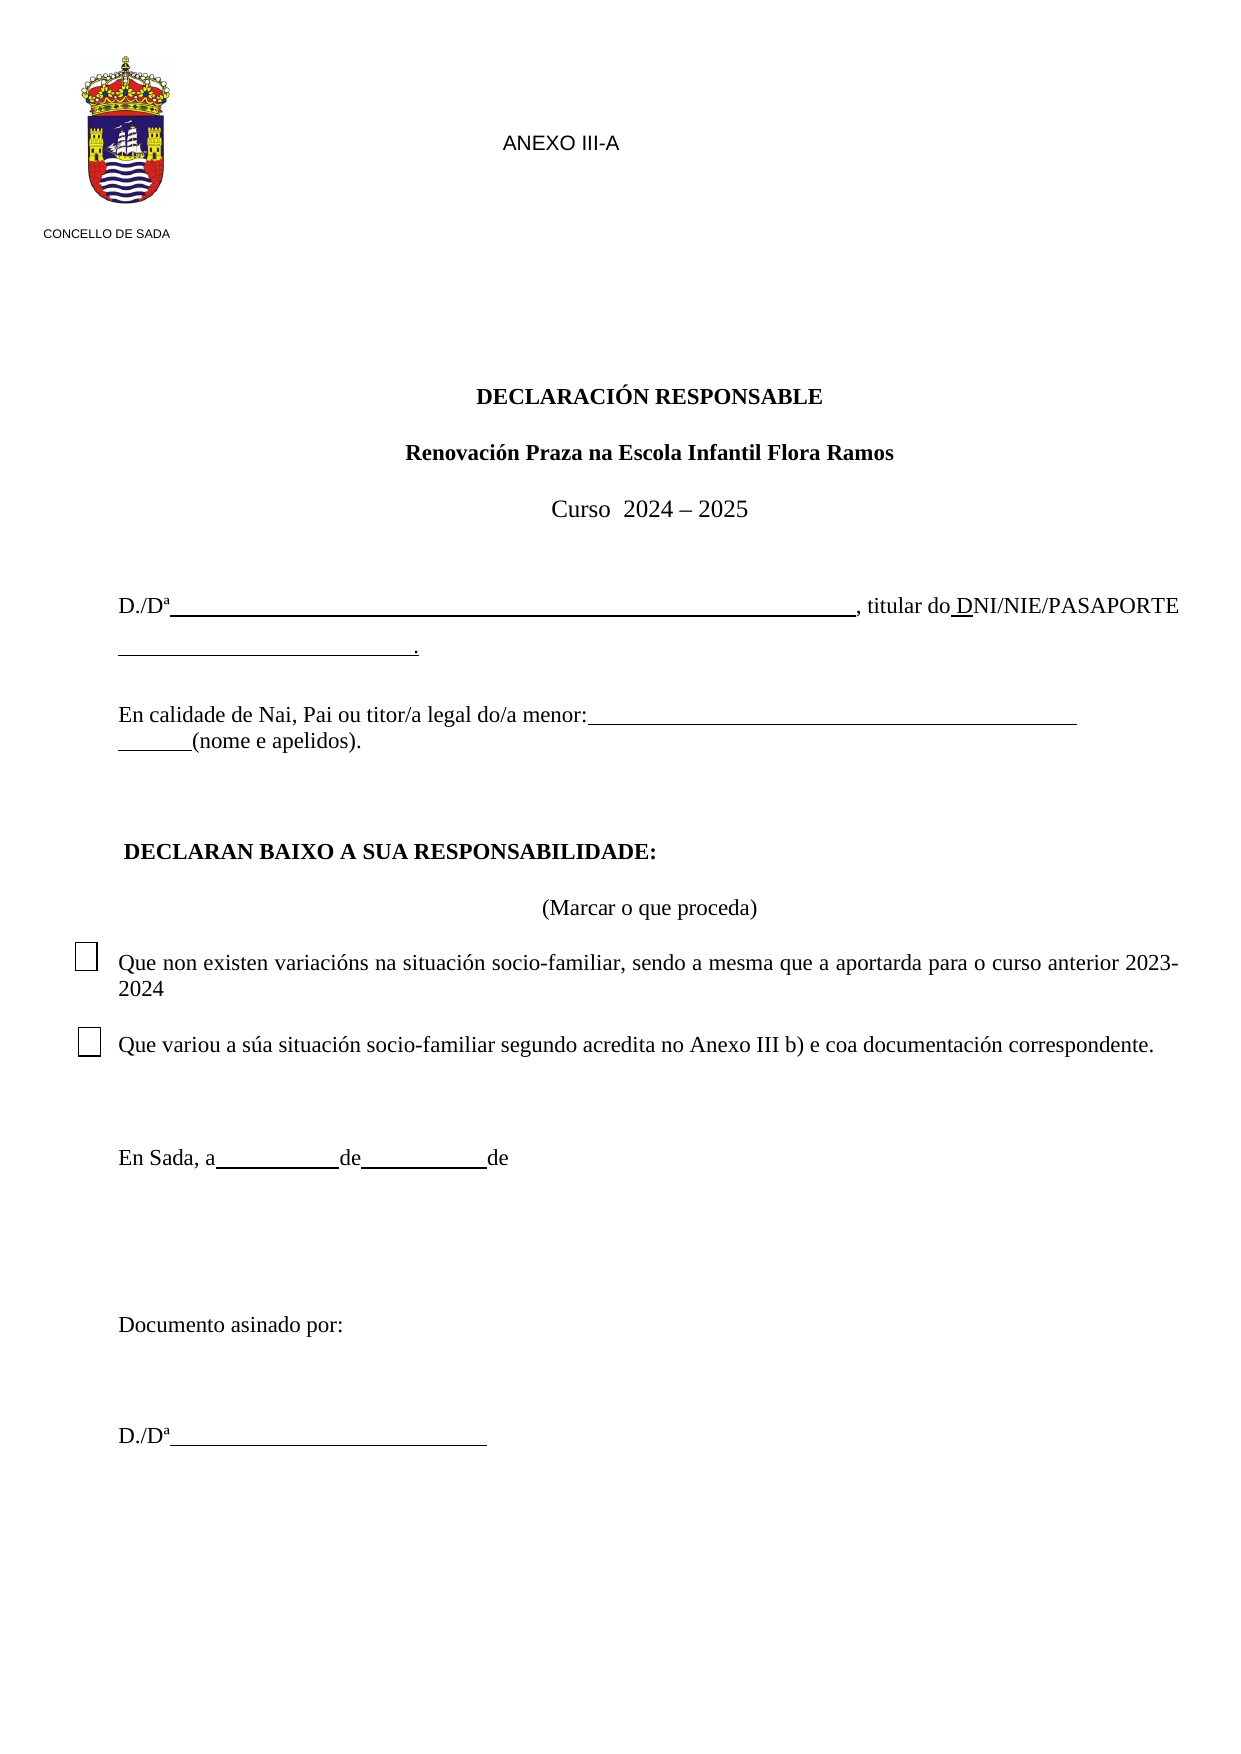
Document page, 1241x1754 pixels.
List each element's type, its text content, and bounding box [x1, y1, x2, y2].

picture [51, 46, 202, 214]
text Renovación Praza na Escola Infantil Flora Ramos [118, 438, 1181, 465]
text Que variou a súa situación socio-familiar segundo acredita no Anexo III b) e coa documentación correspondente. [118, 1031, 1181, 1057]
text En calidade de Nai, Pai ou titor/a legal do/a menor: (nome e apelidos). [118, 701, 1181, 753]
text Que non existen variacións na situación socio-familiar, sendo a mesma que a aportarda para o curso anterior 2023-2024 [118, 949, 1181, 1002]
text (Marcar o que proceda) [118, 893, 1181, 920]
text DECLARACIÓN RESPONSABLE [118, 383, 1181, 409]
text DECLARAN BAIXO A SUA RESPONSABILIDADE: [118, 838, 1181, 864]
text Documento asinado por: [118, 1311, 1181, 1337]
text En Sada, a de de [118, 1144, 1181, 1171]
text D./Dª , titular do DNI/NIE/PASAPORTE . [118, 592, 1181, 658]
text D./Dª [118, 1422, 1181, 1448]
text Curso 2024 – 2025 [118, 494, 1181, 523]
